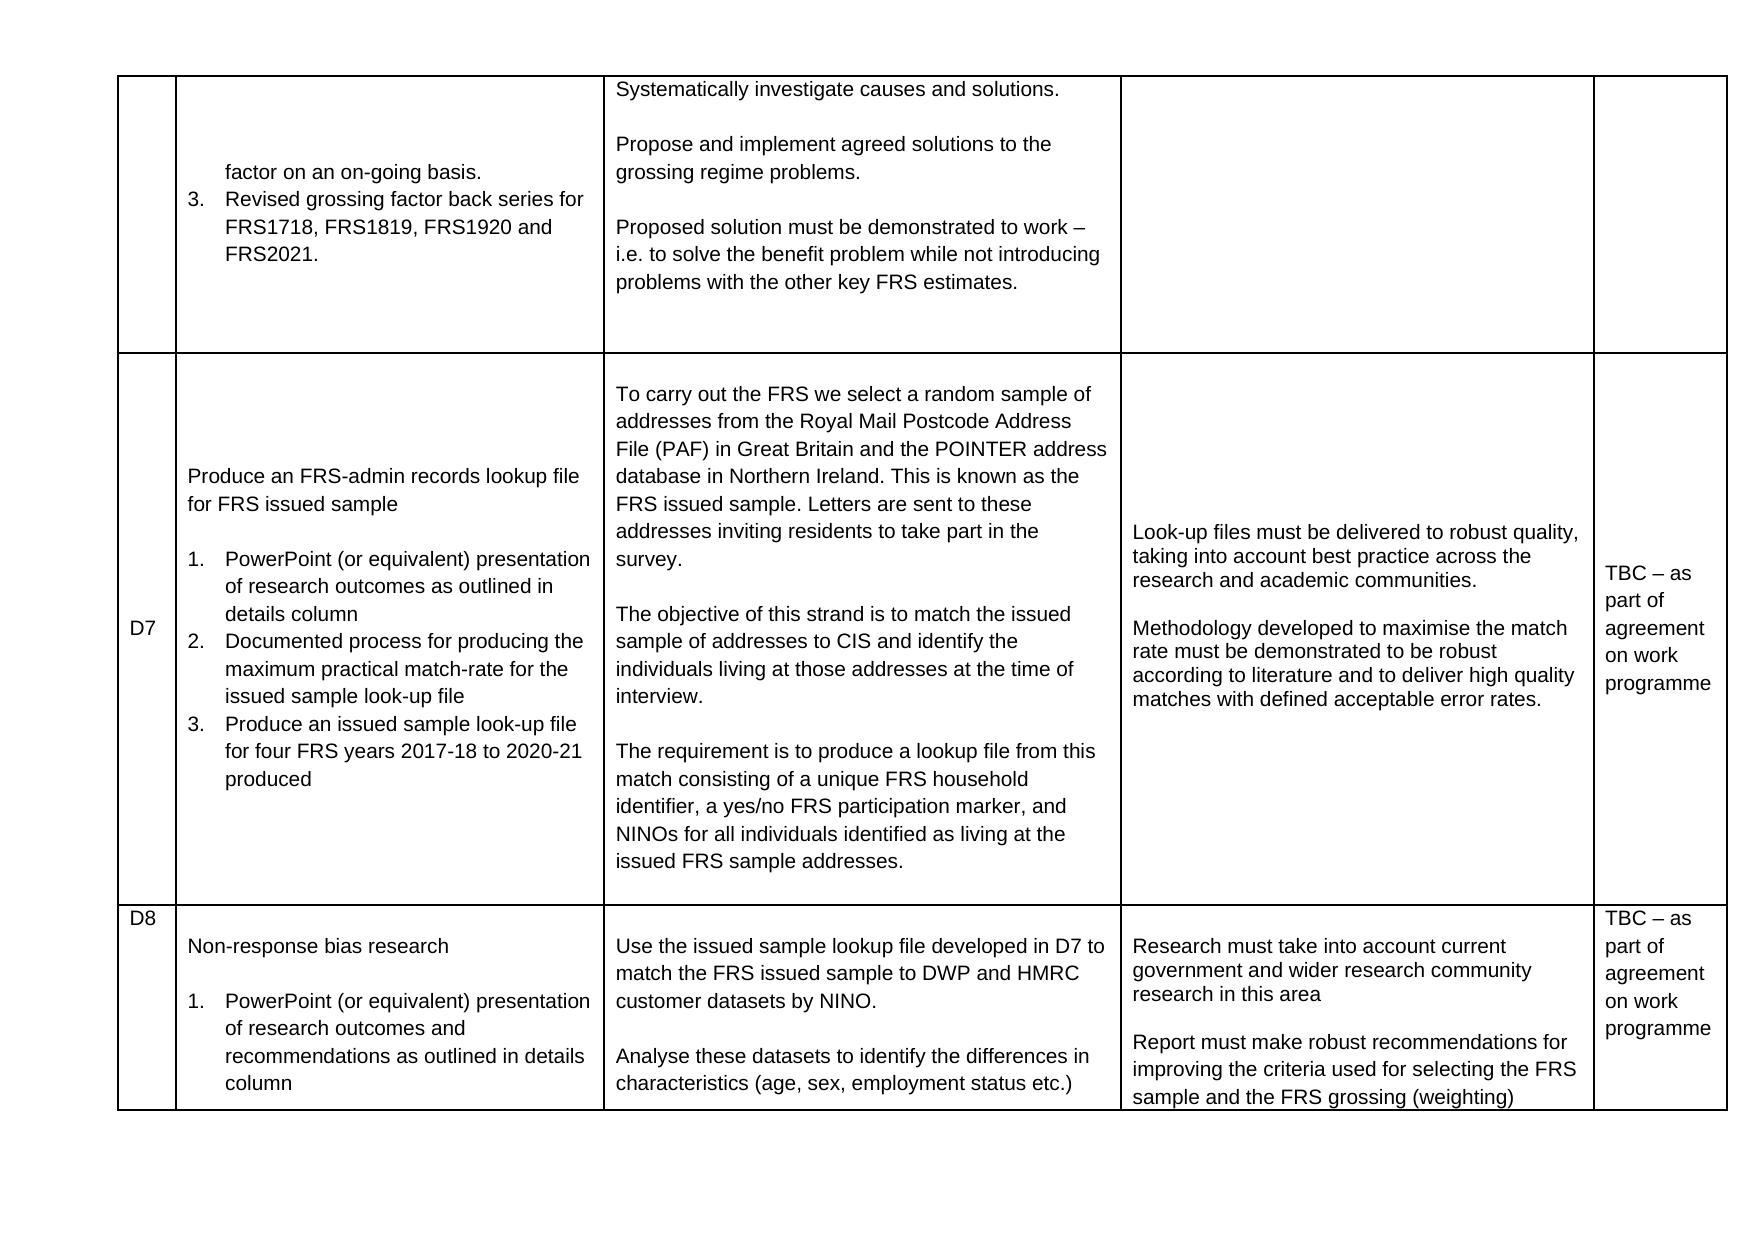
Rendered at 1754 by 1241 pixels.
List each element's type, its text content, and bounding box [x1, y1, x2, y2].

table_cell Produce an FRS-admin records lookup file for FRS issued sample PowerPoint (or equivalent) presentation of research outcomes as outlined in details column Documented process for producing the maximum practical match-rate for the issued sample look-up file Produce an issued sample look-up file for four FRS years 2017-18 to 2020-21 produced [177, 354, 603, 904]
table_cell TBC – as part of agreement on work programme [1595, 354, 1726, 904]
table_cell D7 [119, 354, 175, 904]
table_cell factor on an on-going basis. Revised grossing factor back series for FRS1718, FRS1819, FRS1920 and FRS2021. [177, 77, 603, 352]
table_cell Systematically investigate causes and solutions. Propose and implement agreed solutions to the grossing regime problems. Proposed solution must be demonstrated to work – i.e. to solve the benefit problem while not introducing problems with the other key FRS estimates. [605, 77, 1120, 352]
table_cell D8 [119, 906, 175, 1108]
table_cell To carry out the FRS we select a random sample of addresses from the Royal Mail Postcode Address File (PAF) in Great Britain and the POINTER address database in Northern Ireland. This is known as the FRS issued sample. Letters are sent to these addresses inviting residents to take part in the survey. The objective of this strand is to match the issued sample of addresses to CIS and identify the individuals living at those addresses at the time of interview. The requirement is to produce a lookup file from this match consisting of a unique FRS household identifier, a yes/no FRS participation marker, and NINOs for all individuals identified as living at the issued FRS sample addresses. [605, 354, 1120, 904]
table_cell Non-response bias research PowerPoint (or equivalent) presentation of research outcomes and recommendations as outlined in details column Excel tabulations of detailed results with graphical presentation as needed Annotated SAS code underlying the analysis Report of research findings and recommendations [177, 906, 603, 1108]
table_cell Look-up files must be delivered to robust quality, taking into account best practice across the research and academic communities. Methodology developed to maximise the match rate must be demonstrated to be robust according to literature and to deliver high quality matches with defined acceptable error rates. [1122, 354, 1593, 904]
table_cell [1595, 77, 1726, 352]
table_cell Research must take into account current government and wider research community research in this area Report must make robust recommendations for improving the criteria used for selecting the FRS sample and the FRS grossing (weighting) [1122, 906, 1593, 1108]
table_cell [119, 77, 175, 352]
table_cell TBC – as part of agreement on work programme [1595, 906, 1726, 1108]
table_cell [1122, 77, 1593, 352]
table_cell Use the issued sample lookup file developed in D7 to match the FRS issued sample to DWP and HMRC customer datasets by NINO. Analyse these datasets to identify the differences in characteristics (age, sex, employment status etc.) [605, 906, 1120, 1108]
